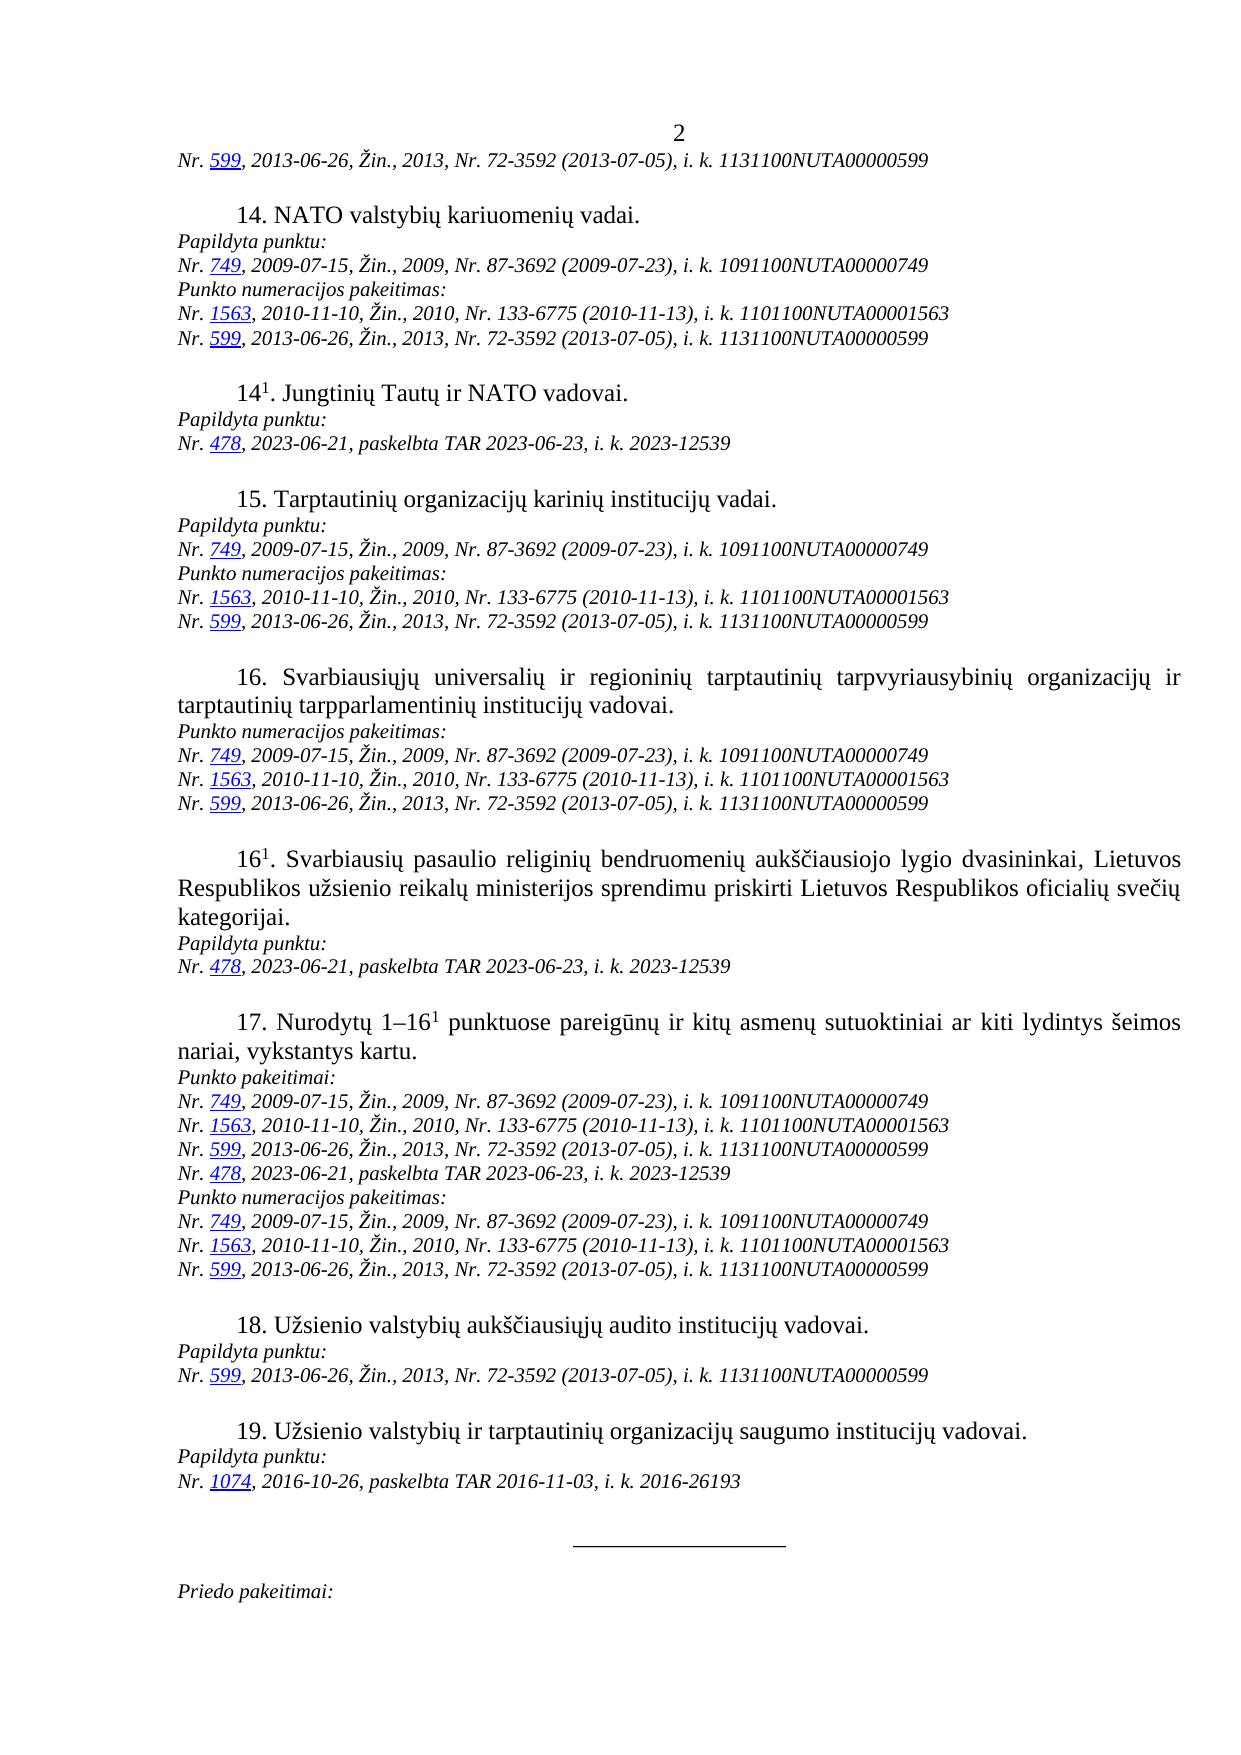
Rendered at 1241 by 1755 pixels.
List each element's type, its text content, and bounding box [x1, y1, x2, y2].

text Nr. 749, 2009-07-15, Žin., 2009, Nr. 87-3692 (2009-07-23), i. k. 1091100NUTA00000749 [177, 537, 1181, 561]
text Nr. 749, 2009-07-15, Žin., 2009, Nr. 87-3692 (2009-07-23), i. k. 1091100NUTA00000749 [177, 1089, 1181, 1113]
text Nr. 599, 2013-06-26, Žin., 2013, Nr. 72-3592 (2013-07-05), i. k. 1131100NUTA00000599 [177, 1257, 1181, 1281]
text Papildyta punktu: [177, 407, 1181, 431]
text _________________ [177, 1521, 1181, 1550]
text Nr. 749, 2009-07-15, Žin., 2009, Nr. 87-3692 (2009-07-23), i. k. 1091100NUTA00000749 [177, 253, 1181, 277]
text 14. NATO valstybių kariuomenių vadai. [177, 200, 1181, 229]
text Punkto numeracijos pakeitimas: [177, 561, 1181, 585]
text Punkto numeracijos pakeitimas: [177, 277, 1181, 301]
text Nr. 478, 2023-06-21, paskelbta TAR 2023-06-23, i. k. 2023-12539 [177, 954, 1181, 978]
text 17. Nurodytų 1–161 punktuose pareigūnų ir kitų asmenų sutuoktiniai ar kiti lydintys šeimos nariai, vykstantys kartu. [177, 1007, 1181, 1065]
text Nr. 599, 2013-06-26, Žin., 2013, Nr. 72-3592 (2013-07-05), i. k. 1131100NUTA00000599 [177, 148, 1181, 172]
text Nr. 1563, 2010-11-10, Žin., 2010, Nr. 133-6775 (2010-11-13), i. k. 1101100NUTA00001563 [177, 1233, 1181, 1257]
text Nr. 1563, 2010-11-10, Žin., 2010, Nr. 133-6775 (2010-11-13), i. k. 1101100NUTA00001563 [177, 767, 1181, 791]
text Nr. 1074, 2016-10-26, paskelbta TAR 2016-11-03, i. k. 2016-26193 [177, 1468, 1181, 1493]
text Nr. 599, 2013-06-26, Žin., 2013, Nr. 72-3592 (2013-07-05), i. k. 1131100NUTA00000599 [177, 1137, 1181, 1161]
text Nr. 478, 2023-06-21, paskelbta TAR 2023-06-23, i. k. 2023-12539 [177, 1161, 1181, 1185]
text Nr. 1563, 2010-11-10, Žin., 2010, Nr. 133-6775 (2010-11-13), i. k. 1101100NUTA00001563 [177, 585, 1181, 609]
text Papildyta punktu: [177, 229, 1181, 253]
text Priedo pakeitimai: [177, 1579, 1181, 1603]
text Nr. 599, 2013-06-26, Žin., 2013, Nr. 72-3592 (2013-07-05), i. k. 1131100NUTA00000599 [177, 1363, 1181, 1387]
text Nr. 1563, 2010-11-10, Žin., 2010, Nr. 133-6775 (2010-11-13), i. k. 1101100NUTA00001563 [177, 1113, 1181, 1137]
text Papildyta punktu: [177, 1444, 1181, 1468]
text Nr. 599, 2013-06-26, Žin., 2013, Nr. 72-3592 (2013-07-05), i. k. 1131100NUTA00000599 [177, 325, 1181, 349]
text Nr. 749, 2009-07-15, Žin., 2009, Nr. 87-3692 (2009-07-23), i. k. 1091100NUTA00000749 [177, 1209, 1181, 1233]
text 15. Tarptautinių organizacijų karinių institucijų vadai. [177, 484, 1181, 513]
text Papildyta punktu: [177, 1339, 1181, 1363]
text Punkto numeracijos pakeitimas: [177, 1185, 1181, 1209]
text Punkto pakeitimai: [177, 1065, 1181, 1089]
text Nr. 478, 2023-06-21, paskelbta TAR 2023-06-23, i. k. 2023-12539 [177, 431, 1181, 455]
text Punkto numeracijos pakeitimas: [177, 719, 1181, 743]
text Nr. 749, 2009-07-15, Žin., 2009, Nr. 87-3692 (2009-07-23), i. k. 1091100NUTA00000749 [177, 743, 1181, 767]
text Nr. 599, 2013-06-26, Žin., 2013, Nr. 72-3592 (2013-07-05), i. k. 1131100NUTA00000599 [177, 609, 1181, 633]
text 141. Jungtinių Tautų ir NATO vadovai. [177, 378, 1181, 407]
text 18. Užsienio valstybių aukščiausiųjų audito institucijų vadovai. [177, 1310, 1181, 1339]
text Papildyta punktu: [177, 930, 1181, 954]
text 161. Svarbiausių pasaulio religinių bendruomenių aukščiausiojo lygio dvasininkai, Lietuvos Respublikos užsienio reikalų ministerijos sprendimu priskirti Lietuvos Respublikos oficialių svečių kategorijai. [177, 844, 1181, 930]
text Nr. 1563, 2010-11-10, Žin., 2010, Nr. 133-6775 (2010-11-13), i. k. 1101100NUTA00001563 [177, 301, 1181, 325]
text Papildyta punktu: [177, 513, 1181, 537]
text 16. Svarbiausiųjų universalių ir regioninių tarptautinių tarpvyriausybinių organizacijų ir tarptautinių tarpparlamentinių institucijų vadovai. [177, 662, 1181, 719]
text Nr. 599, 2013-06-26, Žin., 2013, Nr. 72-3592 (2013-07-05), i. k. 1131100NUTA00000599 [177, 791, 1181, 815]
text 19. Užsienio valstybių ir tarptautinių organizacijų saugumo institucijų vadovai. [177, 1416, 1181, 1444]
